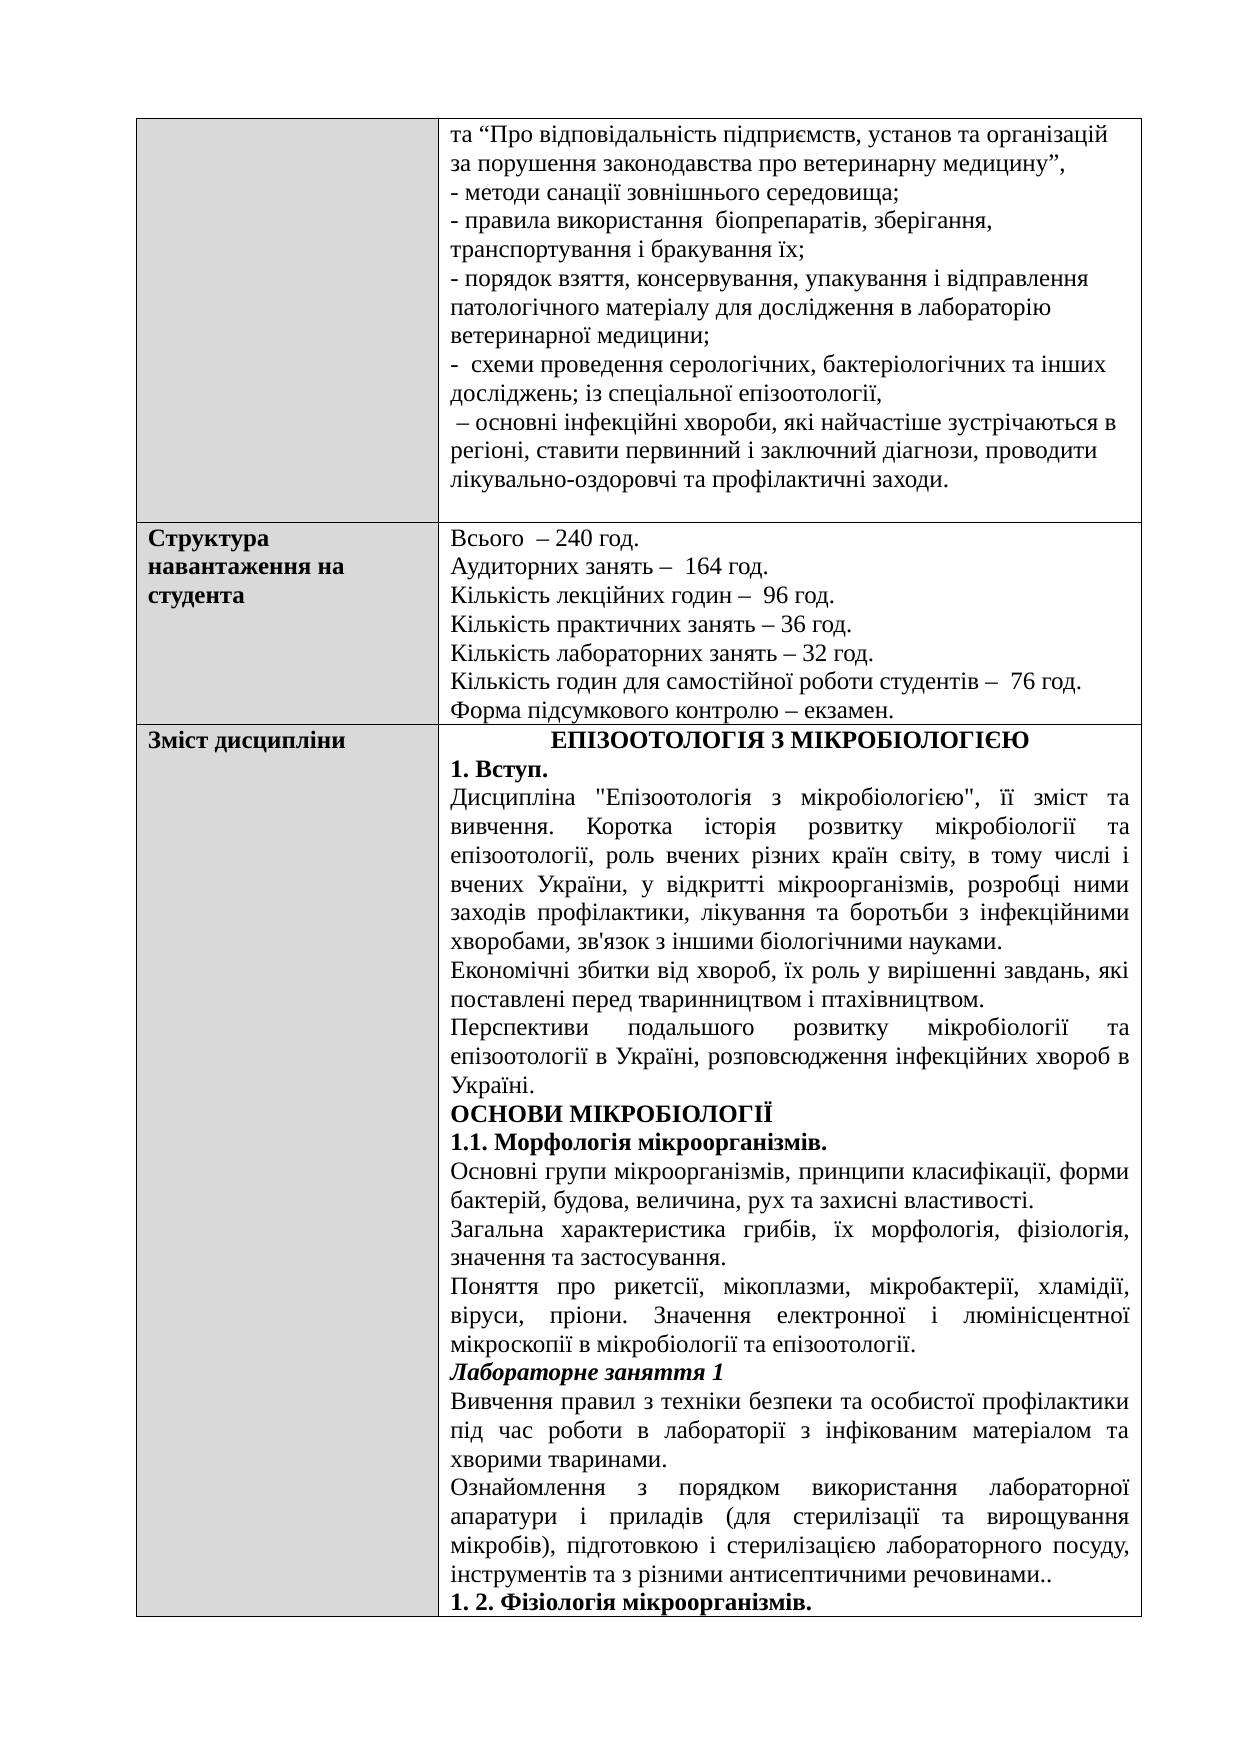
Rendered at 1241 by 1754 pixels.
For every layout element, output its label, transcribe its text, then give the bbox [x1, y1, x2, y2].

table_cell Зміст дисципліни [137, 725, 438, 1616]
table_cell та “Про відповідальність підприємств, установ та організацій за порушення законодавства про ветеринарну медицину”, - методи санації зовнішнього середовища; - правила використання біопрепаратів, зберігання, транспортування і бракування їх; - порядок взяття, консервування, упакування і відправлення патологічного матеріалу для дослідження в лабораторію ветеринарної медицини; - схеми проведення серологічних, бактеріологічних та інших досліджень; із спеціальної епізоотології, – основні інфекційні хвороби, які найчастіше зустрічаються в регіоні, ставити первинний і заключний діагнози, проводити лікувально-оздоровчі та профілактичні заходи. [439, 119, 1141, 522]
table_cell Структура навантаження на студента [137, 523, 438, 724]
table_cell Всього – 240 год. Аудиторних занять – 164 год. Кількість лекційних годин – 96 год. Кількість практичних занять – 36 год. Кількість лабораторних занять – 32 год. Кількість годин для самостійної роботи студентів – 76 год. Форма підсумкового контролю – екзамен. [439, 523, 1141, 724]
table_cell ЕПІЗООТОЛОГІЯ З МІКРОБІОЛОГІЄЮ 1. Вступ. Дисципліна "Епізоотологія з мікробіологією", її зміст та вивчення. Коротка історія розвитку мікробіології та епізоотології, роль вчених різних країн світу, в тому числі і вчених України, у відкритті мікроорганізмів, розробці ними заходів профілактики, лікування та боротьби з інфекційними хворобами, зв'язок з іншими біологічними науками. Економічні збитки від хвороб, їх роль у вирішенні завдань, які поставлені перед тваринництвом і птахівництвом. Перспективи подальшого розвитку мікробіології та епізоотології в Україні, розповсюдження інфекційних хвороб в Україні. ОСНОВИ МІКРОБІОЛОГІЇ 1.1. Морфологія мікроорганізмів. Основні групи мікроорганізмів, принципи класифікації, форми бактерій, будова, величина, рух та захисні властивості. Загальна характеристика грибів, їх морфологія, фізіологія, значення та застосування. Поняття про рикетсії, мікоплазми, мікробактерії, хламідії, віруси, пріони. Значення електронної і люмінісцентної мікроскопії в мікробіології та епізоотології. Лабораторне заняття 1 Вивчення правил з техніки безпеки та особистої профілактики під час роботи в лабораторії з інфікованим матеріалом та хворими тваринами. Ознайомлення з порядком використання лабораторної апаратури і приладів (для стерилізації та вирощування мікробів), підготовкою і стерилізацією лабораторного посуду, інструментів та з різними антисептичними речовинами.. 1. 2. Фізіологія мікроорганізмів. [439, 725, 1141, 1616]
table_cell [137, 119, 438, 522]
